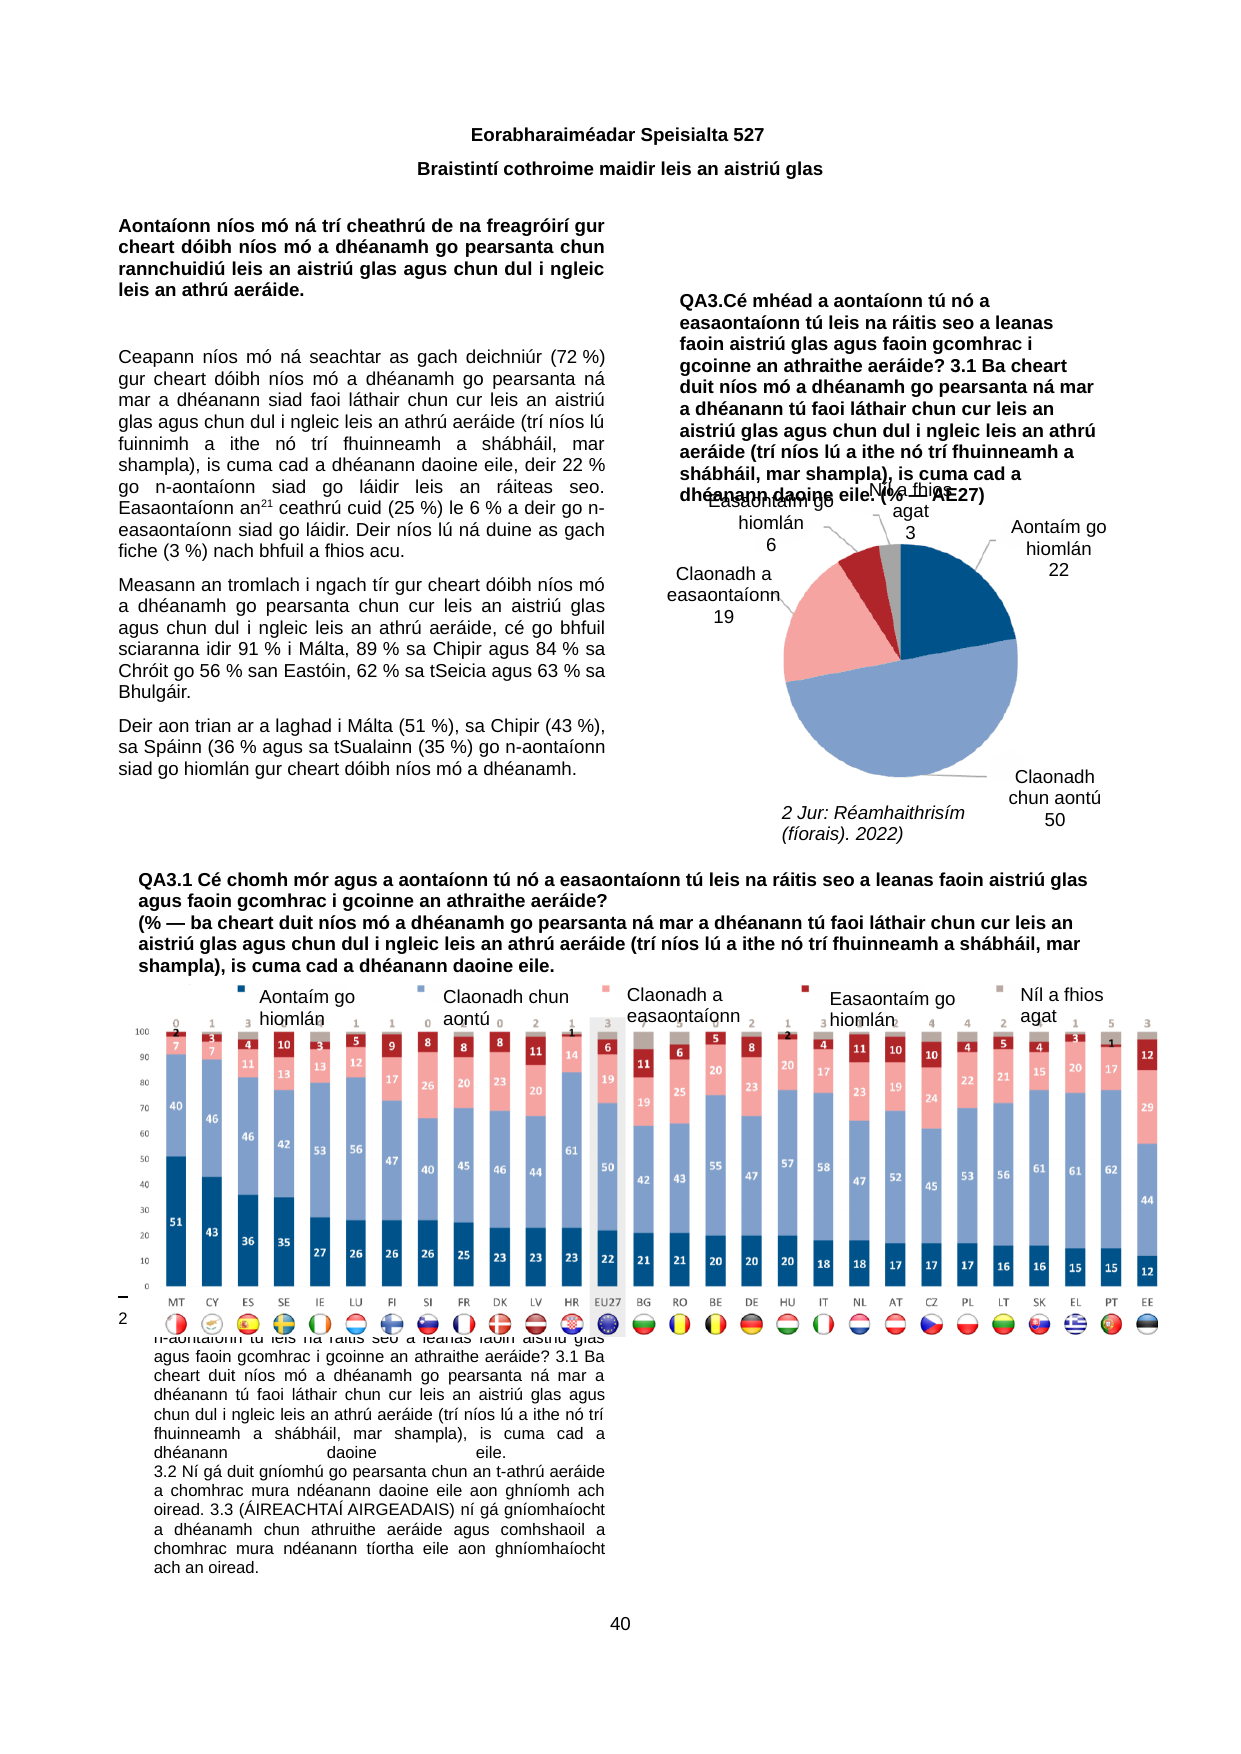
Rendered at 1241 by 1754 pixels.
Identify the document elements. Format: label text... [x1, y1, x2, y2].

picture [756, 505, 1024, 781]
text Deir aon trian ar a laghad i Málta (51 %), sa Chipir (43 %), sa Spáinn (36 % agus sa tSualainn (35 %) go n-aontaíonn siad go hiomlán gur cheart dóibh níos mó a dhéanamh. [118, 715, 605, 779]
text Ceapann níos mó ná seachtar as gach deichniúr (72 %) gur cheart dóibh níos mó a dhéanamh go pearsanta ná mar a dhéanann siad faoi láthair chun cur leis an aistriú glas agus chun dul i ngleic leis an athrú aeráide (trí níos lú fuinnimh a ithe nó trí fhuinneamh a shábháil, mar shampla), is cuma cad a dhéanann daoine eile, deir 22 % go n-aontaíonn siad go láidir leis an ráiteas seo. Easaontaíonn an ceathrú cuid (25 %) le 6 % a deir go n-easaontaíonn siad go láidir. Deir níos lú ná duine as gach fiche (3 %) nach bhfuil a fhios acu. [118, 346, 605, 562]
picture [128, 984, 1158, 1337]
text Aontaíonn níos mó ná trí cheathrú de na freagróirí gur cheart dóibh níos mó a dhéanamh go pearsanta chun rannchuidiú leis an aistriú glas agus chun dul i ngleic leis an athrú aeráide. [118, 214, 605, 301]
text TÁ TÚ GUYS WIZARDS! Cá mhéad a aontaíonn tú nó nach n-aontaíonn tú leis na ráitis seo a leanas faoin aistriú glas agus faoin gcomhrac i gcoinne an athraithe aeráide? 3.1 Ba cheart duit níos mó a dhéanamh go pearsanta ná mar a dhéanann tú faoi láthair chun cur leis an aistriú glas agus chun dul i ngleic leis an athrú aeráide (trí níos lú a ithe nó trí fhuinneamh a shábháil, mar shampla), is cuma cad a dhéanann daoine eile. 3.2 Ní gá duit gníomhú go pearsanta chun an t-athrú aeráide a chomhrac mura ndéanann daoine eile aon ghníomh ach oiread. 3.3 (ÁIREACHTAÍ AIRGEADAIS) ní gá gníomhaíocht a dhéanamh chun athruithe aeráide agus comhshaoil a chomhrac mura ndéanann tíortha eile aon ghníomhaíocht ach an oiread. [118, 1308, 605, 1577]
text Measann an tromlach i ngach tír gur cheart dóibh níos mó a dhéanamh go pearsanta chun cur leis an aistriú glas agus chun dul i ngleic leis an athrú aeráide, cé go bhfuil sciaranna idir 91 % i Málta, 89 % sa Chipir agus 84 % sa Chróit go 56 % san Eastóin, 62 % sa tSeicia agus 63 % sa Bhulgáir. [118, 573, 605, 703]
picture [1017, 771, 1024, 781]
